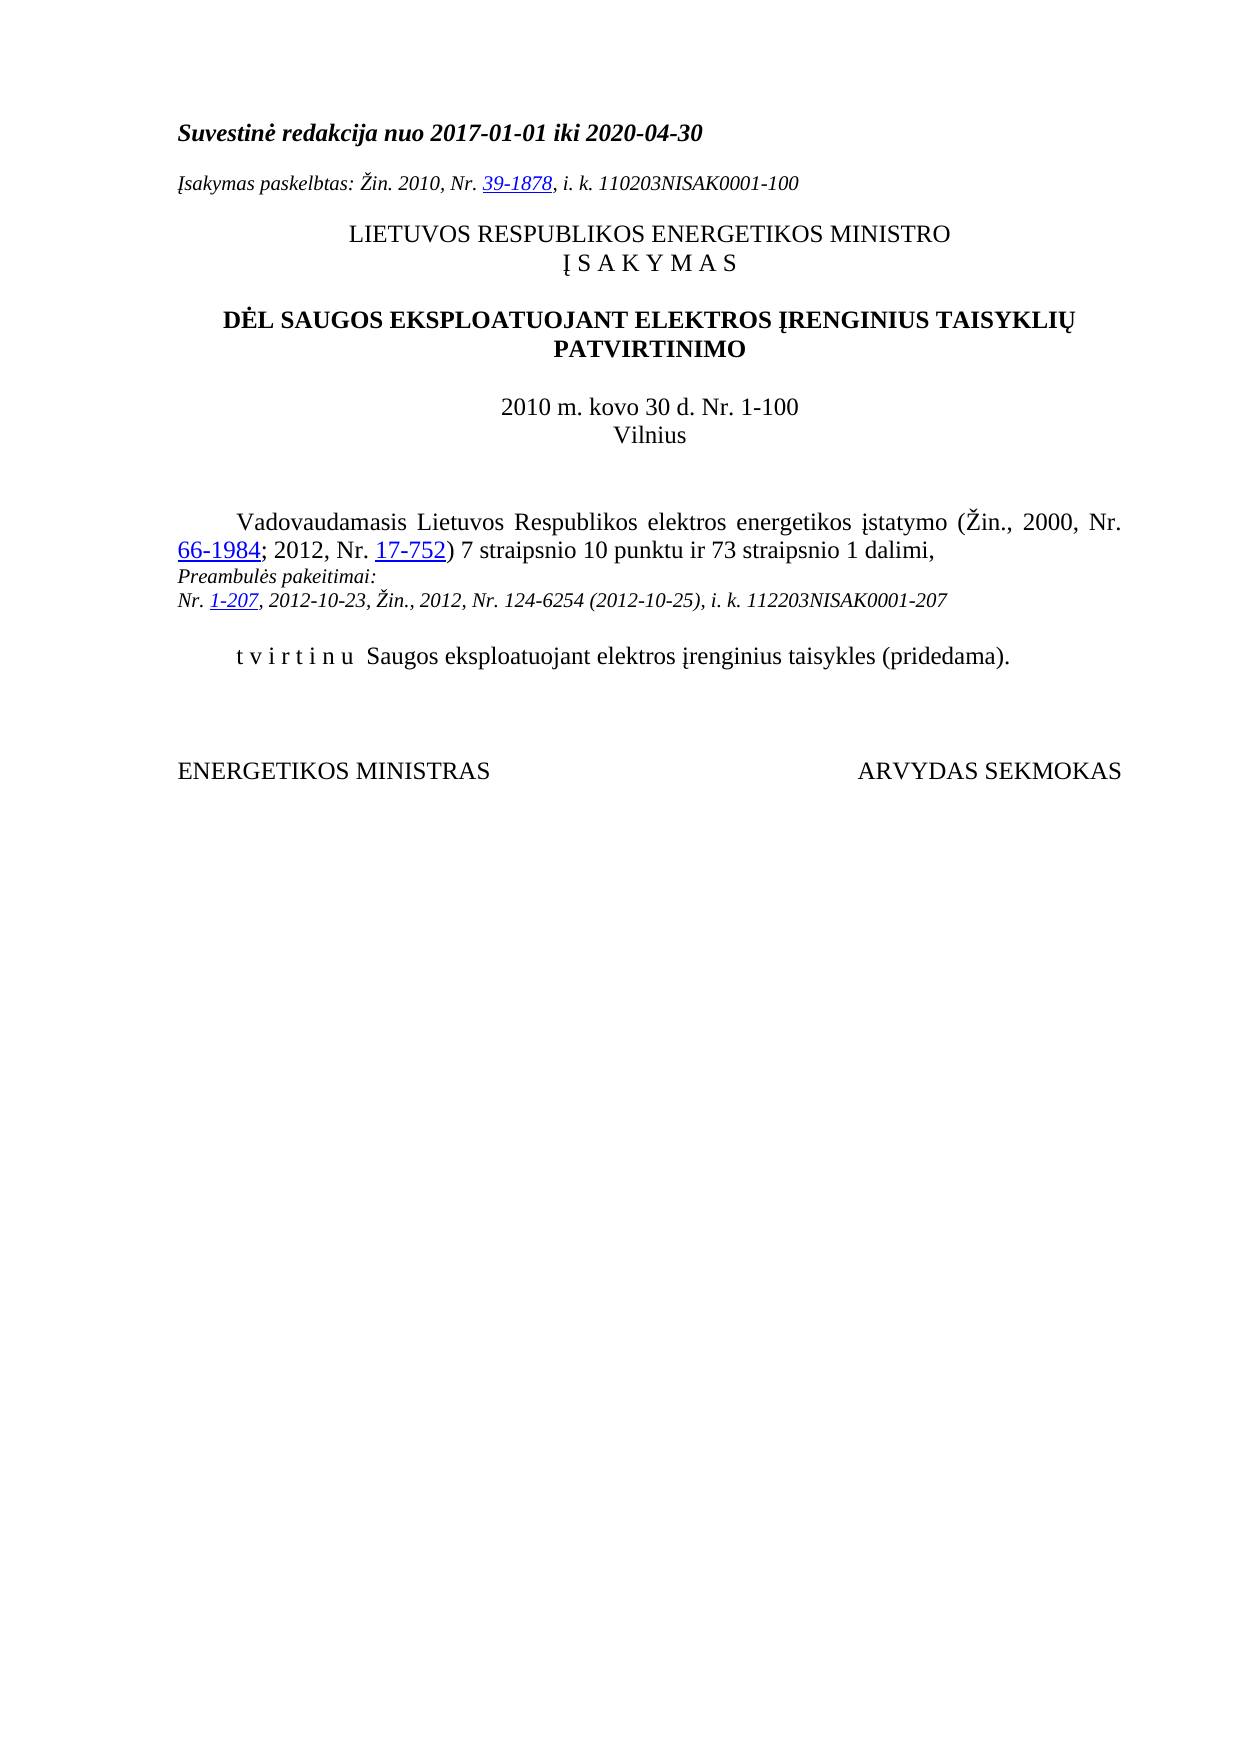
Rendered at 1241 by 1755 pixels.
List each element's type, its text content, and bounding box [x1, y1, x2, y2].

text Nr. 1-207, 2012-10-23, Žin., 2012, Nr. 124-6254 (2012-10-25), i. k. 112203NISAK0001-207 [177, 588, 1122, 612]
text LIETUVOS RESPUBLIKOS ENERGETIKOS MINISTRO [177, 219, 1122, 248]
text Energetikos ministras Arvydas Sekmokas [177, 756, 1122, 785]
text ĮSAKYMAS [177, 248, 1122, 277]
text Vadovaudamasis Lietuvos Respublikos elektros energetikos įstatymo (Žin., 2000, Nr. 66-1984; 2012, Nr. 17-752) 7 straipsnio 10 punktu ir 73 straipsnio 1 dalimi, [177, 507, 1122, 564]
text tvirtinu Saugos eksploatuojant elektros įrenginius taisykles (pridedama). [177, 641, 1122, 670]
text DĖL SAUGOS EKSPLOATUOJANT ELEKTROS ĮRENGINIUS TAISYKLIŲ patvirtinimo [177, 305, 1122, 363]
text Preambulės pakeitimai: [177, 564, 1122, 588]
text Įsakymas paskelbtas: Žin. 2010, Nr. 39-1878, i. k. 110203NISAK0001-100 [177, 171, 1122, 195]
text 2010 m. kovo 30 d. Nr. 1-100 [177, 392, 1122, 420]
text Vilnius [177, 420, 1122, 449]
text Suvestinė redakcija nuo 2017-01-01 iki 2020-04-30 [177, 118, 1122, 147]
